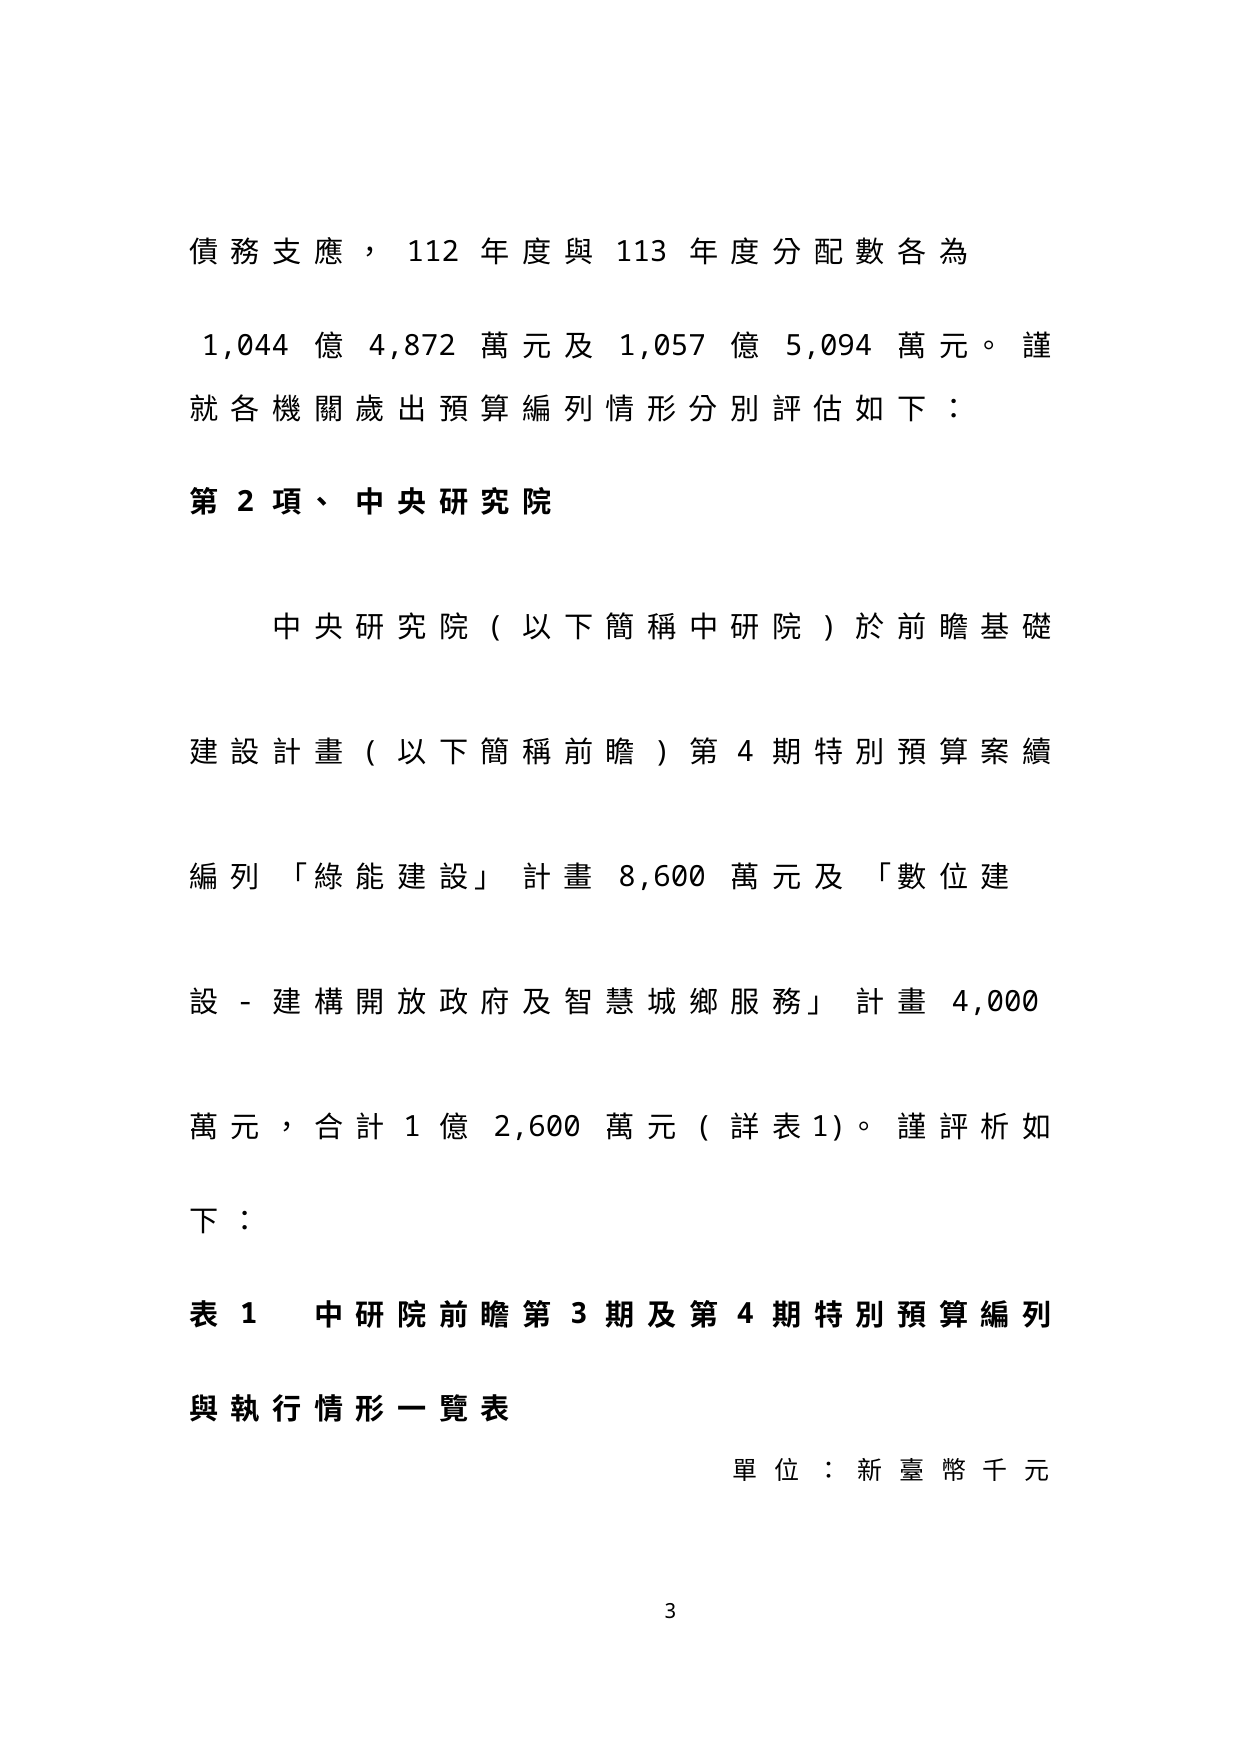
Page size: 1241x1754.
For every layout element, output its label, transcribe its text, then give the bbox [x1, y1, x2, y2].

text 債務支應，112年度與113年度分配數各為1,044億4,872萬元及1,057億5,094萬元。謹就各機關歲出預算編列情形分別評估如下： [183, 177, 1058, 427]
text 單位：新臺幣千元 [183, 1427, 1058, 1490]
text 表1 中研院前瞻第3期及第4期特別預算編列與執行情形一覽表 [183, 1240, 1058, 1427]
text 中央研究院(以下簡稱中研院)於前瞻基礎建設計畫(以下簡稱前瞻)第4期特別預算案續編列「綠能建設」計畫8,600萬元及「數位建設-建構開放政府及智慧城鄉服務」計畫4,000萬元，合計1億2,600萬元(詳表1)。謹評析如下： [183, 552, 1058, 1240]
text 第2項、中央研究院 [183, 427, 1058, 552]
